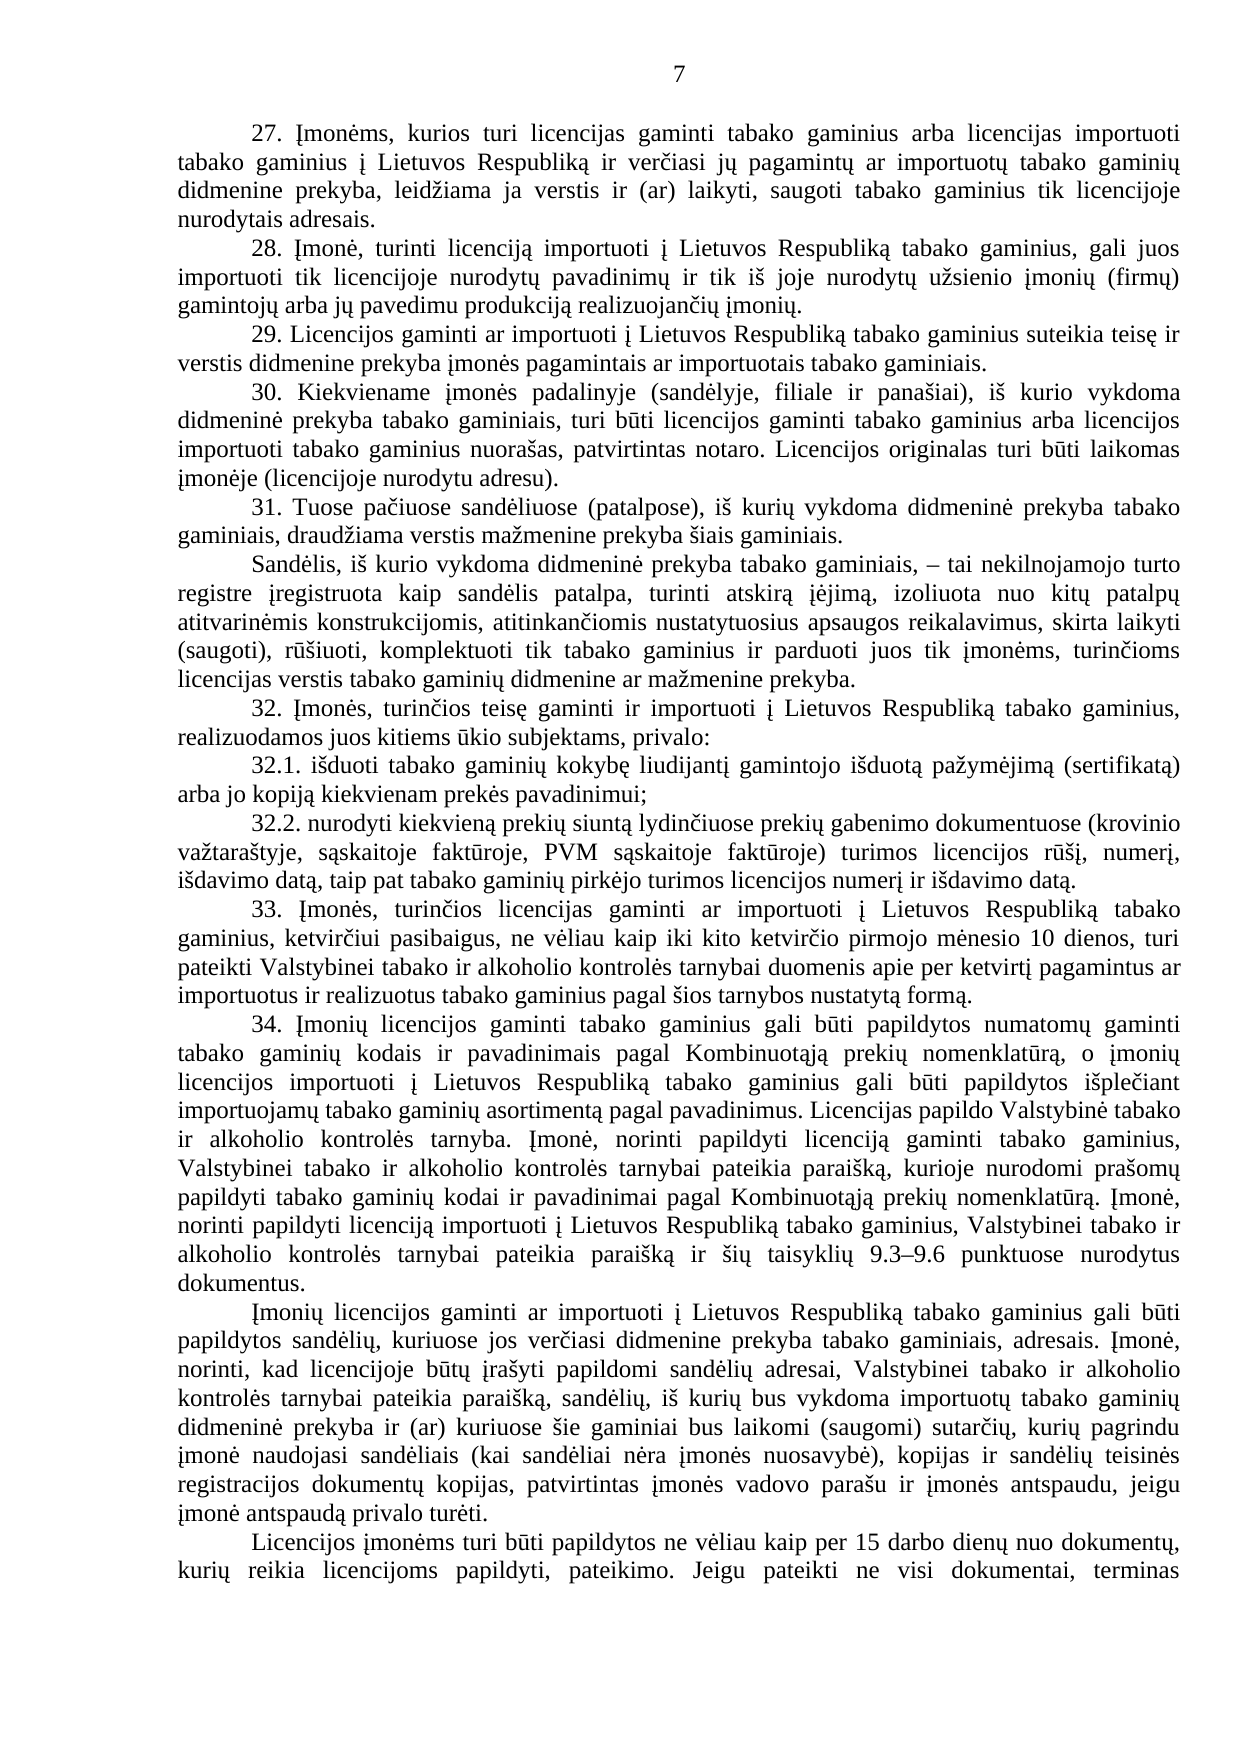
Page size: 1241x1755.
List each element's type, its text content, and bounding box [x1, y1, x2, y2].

text 33. Įmonės, turinčios licencijas gaminti ar importuoti į Lietuvos Respubliką tabako gaminius, ketvirčiui pasibaigus, ne vėliau kaip iki kito ketvirčio pirmojo mėnesio 10 dienos, turi pateikti Valstybinei tabako ir alkoholio kontrolės tarnybai duomenis apie per ketvirtį pagamintus ar importuotus ir realizuotus tabako gaminius pagal šios tarnybos nustatytą formą. [177, 894, 1181, 1009]
text 30. Kiekviename įmonės padalinyje (sandėlyje, filiale ir panašiai), iš kurio vykdoma didmeninė prekyba tabako gaminiais, turi būti licencijos gaminti tabako gaminius arba licencijos importuoti tabako gaminius nuorašas, patvirtintas notaro. Licencijos originalas turi būti laikomas įmonėje (licencijoje nurodytu adresu). [177, 377, 1181, 492]
text Licencijos įmonėms turi būti papildytos ne vėliau kaip per 15 darbo dienų nuo dokumentų, kurių reikia licencijoms papildyti, pateikimo. Jeigu pateikti ne visi dokumentai, terminas [177, 1527, 1181, 1584]
text 31. Tuose pačiuose sandėliuose (patalpose), iš kurių vykdoma didmeninė prekyba tabako gaminiais, draudžiama verstis mažmenine prekyba šiais gaminiais. [177, 492, 1181, 549]
text 32. Įmonės, turinčios teisę gaminti ir importuoti į Lietuvos Respubliką tabako gaminius, realizuodamos juos kitiems ūkio subjektams, privalo: [177, 693, 1181, 751]
text Sandėlis, iš kurio vykdoma didmeninė prekyba tabako gaminiais, – tai nekilnojamojo turto registre įregistruota kaip sandėlis patalpa, turinti atskirą įėjimą, izoliuota nuo kitų patalpų atitvarinėmis konstrukcijomis, atitinkančiomis nustatytuosius apsaugos reikalavimus, skirta laikyti (saugoti), rūšiuoti, komplektuoti tik tabako gaminius ir parduoti juos tik įmonėms, turinčioms licencijas verstis tabako gaminių didmenine ar mažmenine prekyba. [177, 549, 1181, 693]
text 32.2. nurodyti kiekvieną prekių siuntą lydinčiuose prekių gabenimo dokumentuose (krovinio važtaraštyje, sąskaitoje faktūroje, PVM sąskaitoje faktūroje) turimos licencijos rūšį, numerį, išdavimo datą, taip pat tabako gaminių pirkėjo turimos licencijos numerį ir išdavimo datą. [177, 808, 1181, 894]
text Įmonių licencijos gaminti ar importuoti į Lietuvos Respubliką tabako gaminius gali būti papildytos sandėlių, kuriuose jos verčiasi didmenine prekyba tabako gaminiais, adresais. Įmonė, norinti, kad licencijoje būtų įrašyti papildomi sandėlių adresai, Valstybinei tabako ir alkoholio kontrolės tarnybai pateikia paraišką, sandėlių, iš kurių bus vykdoma importuotų tabako gaminių didmeninė prekyba ir (ar) kuriuose šie gaminiai bus laikomi (saugomi) sutarčių, kurių pagrindu įmonė naudojasi sandėliais (kai sandėliai nėra įmonės nuosavybė), kopijas ir sandėlių teisinės registracijos dokumentų kopijas, patvirtintas įmonės vadovo parašu ir įmonės antspaudu, jeigu įmonė antspaudą privalo turėti. [177, 1297, 1181, 1527]
text 28. Įmonė, turinti licenciją importuoti į Lietuvos Respubliką tabako gaminius, gali juos importuoti tik licencijoje nurodytų pavadinimų ir tik iš joje nurodytų užsienio įmonių (firmų) gamintojų arba jų pavedimu produkciją realizuojančių įmonių. [177, 233, 1181, 319]
text 32.1. išduoti tabako gaminių kokybę liudijantį gamintojo išduotą pažymėjimą (sertifikatą) arba jo kopiją kiekvienam prekės pavadinimui; [177, 751, 1181, 808]
text 27. Įmonėms, kurios turi licencijas gaminti tabako gaminius arba licencijas importuoti tabako gaminius į Lietuvos Respubliką ir verčiasi jų pagamintų ar importuotų tabako gaminių didmenine prekyba, leidžiama ja verstis ir (ar) laikyti, saugoti tabako gaminius tik licencijoje nurodytais adresais. [177, 118, 1181, 233]
text 34. Įmonių licencijos gaminti tabako gaminius gali būti papildytos numatomų gaminti tabako gaminių kodais ir pavadinimais pagal Kombinuotąją prekių nomenklatūrą, o įmonių licencijos importuoti į Lietuvos Respubliką tabako gaminius gali būti papildytos išplečiant importuojamų tabako gaminių asortimentą pagal pavadinimus. Licencijas papildo Valstybinė tabako ir alkoholio kontrolės tarnyba. Įmonė, norinti papildyti licenciją gaminti tabako gaminius, Valstybinei tabako ir alkoholio kontrolės tarnybai pateikia paraišką, kurioje nurodomi prašomų papildyti tabako gaminių kodai ir pavadinimai pagal Kombinuotąją prekių nomenklatūrą. Įmonė, norinti papildyti licenciją importuoti į Lietuvos Respubliką tabako gaminius, Valstybinei tabako ir alkoholio kontrolės tarnybai pateikia paraišką ir šių taisyklių 9.3–9.6 punktuose nurodytus dokumentus. [177, 1009, 1181, 1297]
text 29. Licencijos gaminti ar importuoti į Lietuvos Respubliką tabako gaminius suteikia teisę ir verstis didmenine prekyba įmonės pagamintais ar importuotais tabako gaminiais. [177, 319, 1181, 377]
